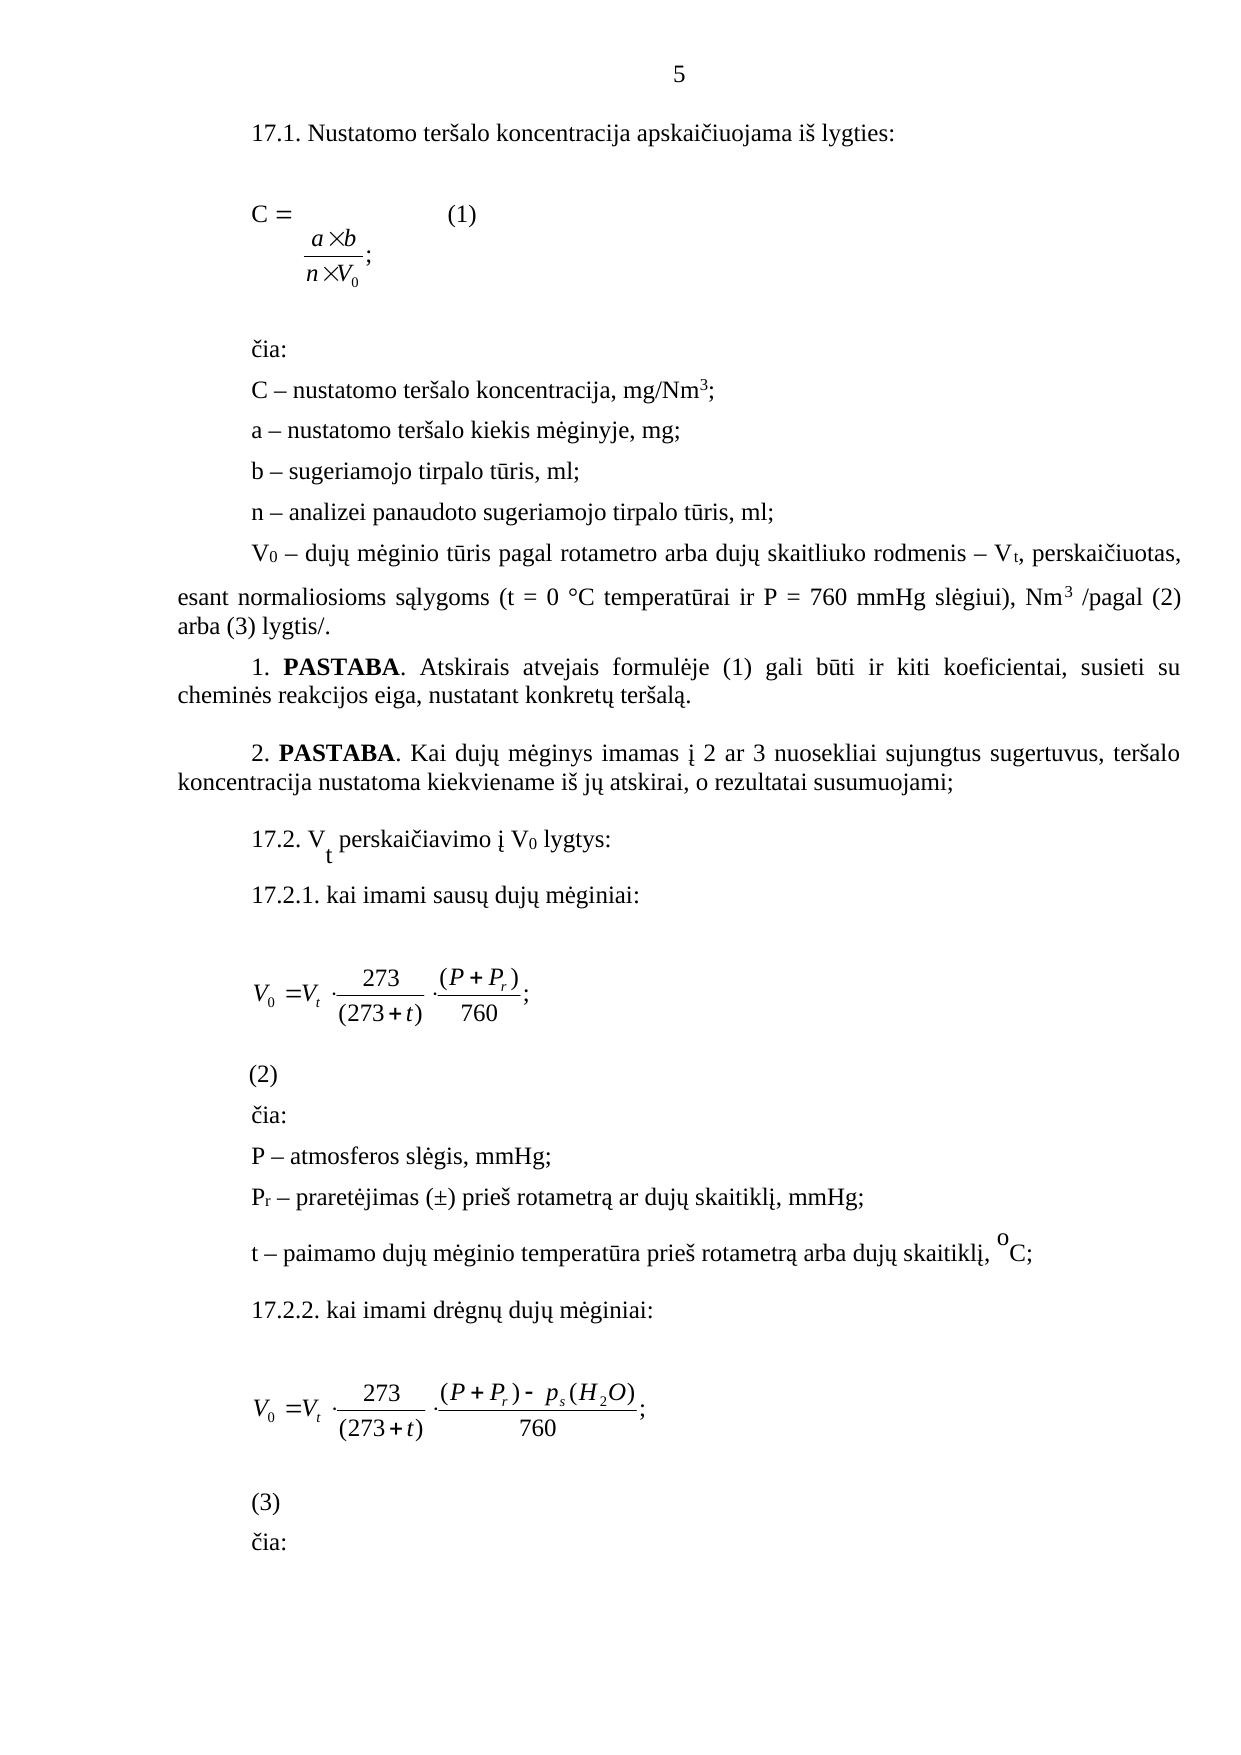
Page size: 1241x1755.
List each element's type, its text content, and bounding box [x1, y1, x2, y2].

text 17.2.2. kai imami drėgnų dujų mėginiai: [177, 1296, 1181, 1324]
text čia: [177, 1100, 1181, 1129]
text čia: [177, 1527, 1181, 1556]
text 17.1. Nustatomo teršalo koncentracija apskaičiuojama iš lygties: [177, 118, 1181, 147]
text t – paimamo dujų mėginio temperatūra prieš rotametrą arba dujų skaitiklį, oC; [177, 1222, 1181, 1267]
text (3) [177, 1487, 1181, 1515]
text C  (1) [177, 199, 1181, 293]
text V0 – dujų mėginio tūris pagal rotametro arba dujų skaitliuko rodmenis – Vt, perskaičiuotas, esant normaliosioms sąlygoms (t = 0 °C temperatūrai ir P = 760 mmHg slėgiui), Nm3 /pagal (2) arba (3) lygtis/. [177, 538, 1181, 639]
text Pr – praretėjimas (±) prieš rotametrą ar dujų skaitiklį, mmHg; [177, 1182, 1181, 1210]
text (2) [177, 1059, 1181, 1088]
text 2. PASTABA. Kai dujų mėginys imamas į 2 ar 3 nuosekliai sujungtus sugertuvus, teršalo koncentracija nustatoma kiekviename iš jų atskirai, o rezultatai susumuojami; [177, 738, 1181, 795]
text b – sugeriamojo tirpalo tūris, ml; [177, 456, 1181, 485]
text P – atmosferos slėgis, mmHg; [177, 1141, 1181, 1170]
text C – nustatomo teršalo koncentracija, mg/Nm3; [177, 375, 1181, 403]
text čia: [177, 334, 1181, 363]
text 17.2.1. kai imami sausų dujų mėginiai: [177, 881, 1181, 909]
text n – analizei panaudoto sugeriamojo tirpalo tūris, ml; [177, 497, 1181, 526]
text 17.2. Vt perskaičiavimo į V0 lygtys: [177, 824, 1181, 868]
text 1. PASTABA. Atskirais atvejais formulėje (1) gali būti ir kiti koeficientai, susieti su cheminės reakcijos eiga, nustatant konkretų teršalą. [177, 652, 1181, 709]
text a – nustatomo teršalo kiekis mėginyje, mg; [177, 415, 1181, 444]
